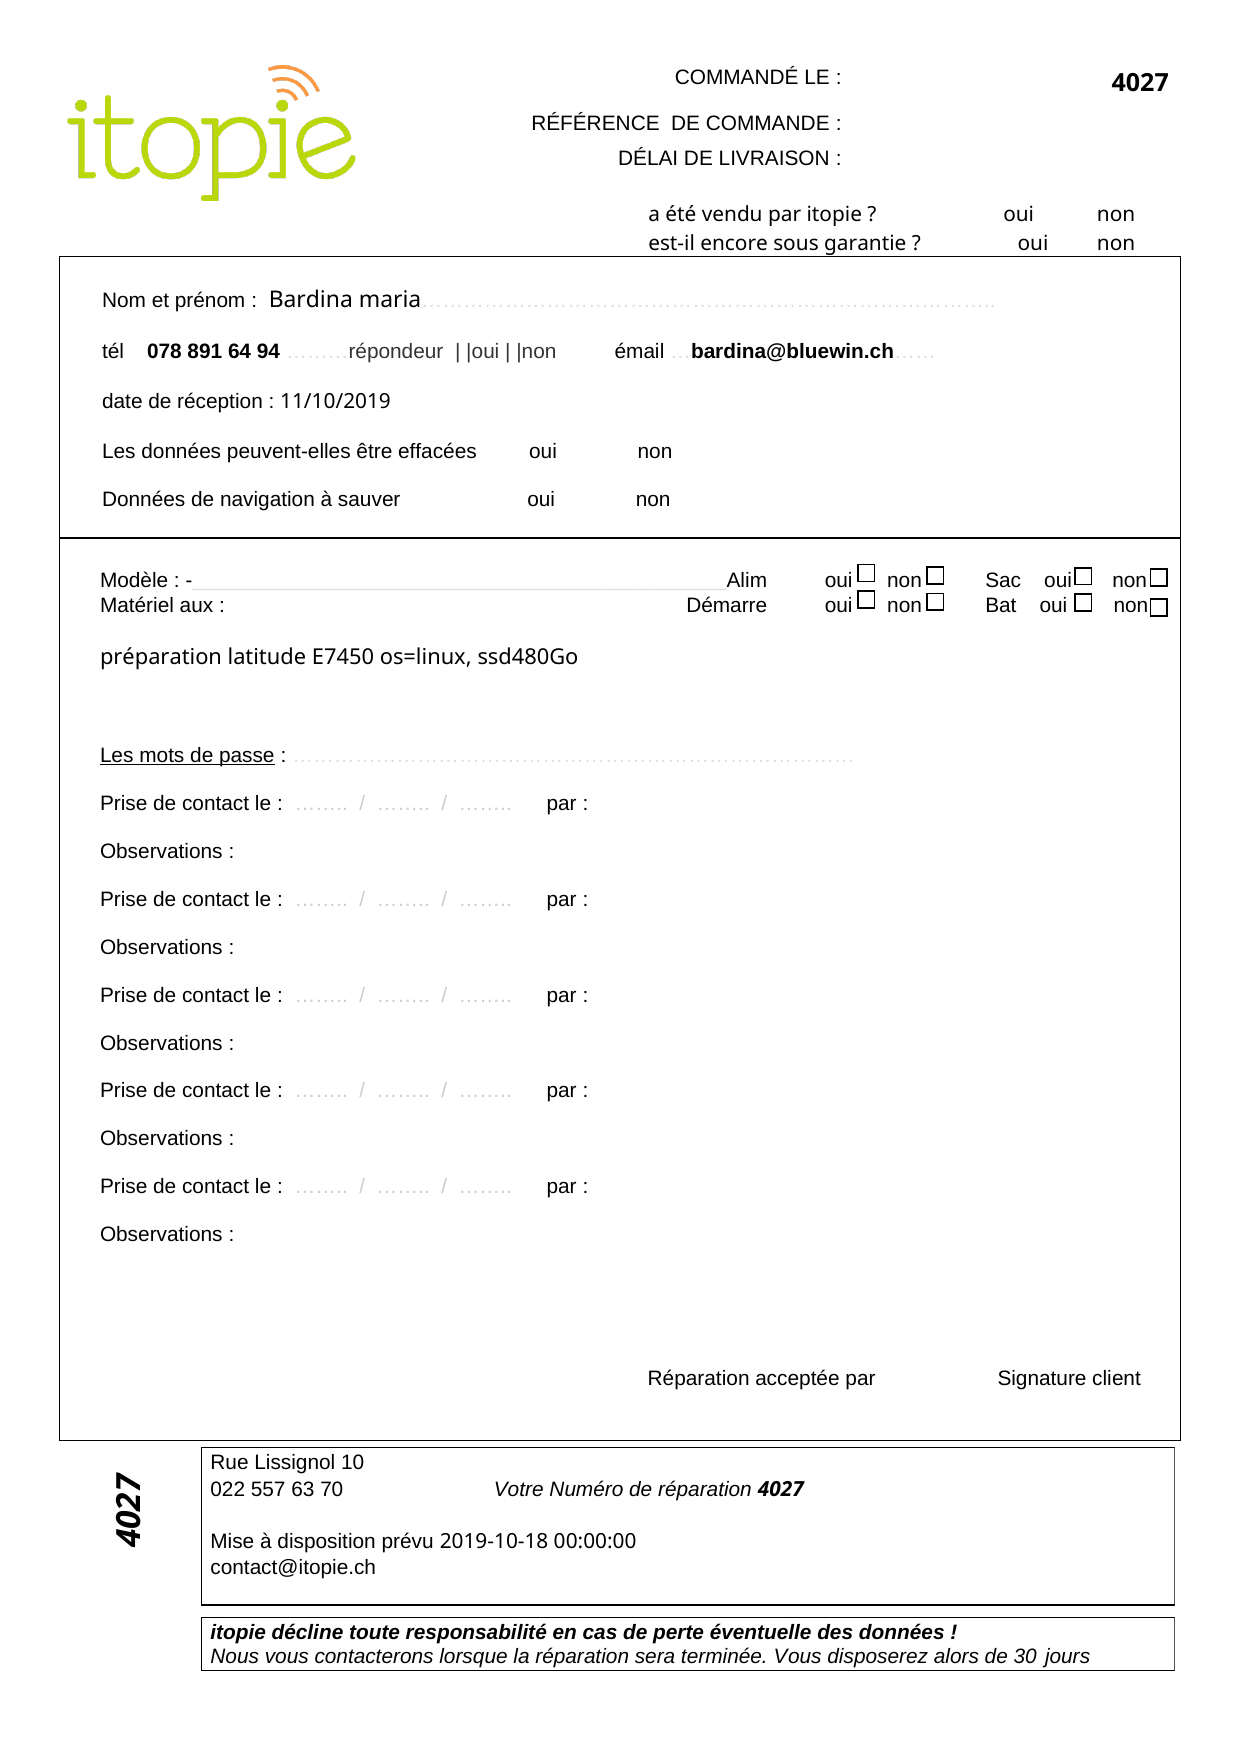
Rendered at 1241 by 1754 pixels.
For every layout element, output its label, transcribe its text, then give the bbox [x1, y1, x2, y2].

text Les données peuvent-elles être effacées oui non [60, 436, 1180, 463]
text Modèle : - Alim oui non Sac oui non [879, 562, 925, 590]
text Données de navigation à sauver oui non [60, 484, 1180, 511]
text Modèle : - Alim oui non Sac oui non [60, 562, 856, 590]
text Observations : [60, 1123, 1180, 1150]
text Matériel aux : Démarre oui non Bat oui non [60, 590, 1180, 617]
text Réparation acceptée par Signature client [60, 1363, 1180, 1390]
text a été vendu par itopie ? oui non [59, 199, 1181, 228]
text Observations : [60, 1219, 1180, 1246]
table_header COMMANDÉ LE : [490, 59, 847, 104]
table_header 4027 [59, 1441, 195, 1677]
text Nom et prénom : Bardina maria……………………………………………………………………….. [60, 280, 1180, 314]
text est-il encore sous garantie ? oui non [59, 228, 1181, 256]
table_cell [847, 105, 1180, 140]
picture [67, 65, 356, 201]
text Prise de contact le : …….. / …….. / …….. par : [60, 883, 1180, 911]
text date de réception : 11/10/2019 [60, 383, 1180, 415]
text Prise de contact le : …….. / …….. / …….. par : [60, 979, 1180, 1006]
text tél 078 891 64 94 ………répondeur | |oui | |non émail …bardina@bluewin.ch…… [60, 335, 1180, 362]
table_cell [847, 140, 1180, 175]
text Prise de contact le : …….. / …….. / …….. par : [60, 788, 1180, 815]
table_cell DÉLAI DE LIVRAISON : [490, 140, 847, 175]
text Prise de contact le : …….. / …….. / …….. par : [60, 1075, 1180, 1102]
table_header Rue Lissignol 10 022 557 63 70 Votre Numéro de réparation 4027 Mise à disposition prévu 2019-10-18 00:00:00 contact@itopie.ch [195, 1441, 1180, 1611]
table_header 4027 [847, 59, 1180, 104]
text Modèle : - Alim oui non Sac oui non [948, 562, 1180, 590]
text Les mots de passe : ……………………………………………………………………… [60, 740, 1180, 767]
text Observations : [60, 1027, 1180, 1054]
table_cell itopie décline toute responsabilité en cas de perte éventuelle des données ! Nous vous contacterons lorsque la réparation sera terminée. Vous disposerez alors de 30 jours [195, 1611, 1180, 1677]
text Observations : [60, 931, 1180, 958]
table_cell RÉFÉRENCE DE COMMANDE : [490, 105, 847, 140]
text Observations : [60, 836, 1180, 863]
text Prise de contact le : …….. / …….. / …….. par : [60, 1171, 1180, 1198]
text préparation latitude E7450 os=linux, ssd480Go [60, 638, 1180, 671]
